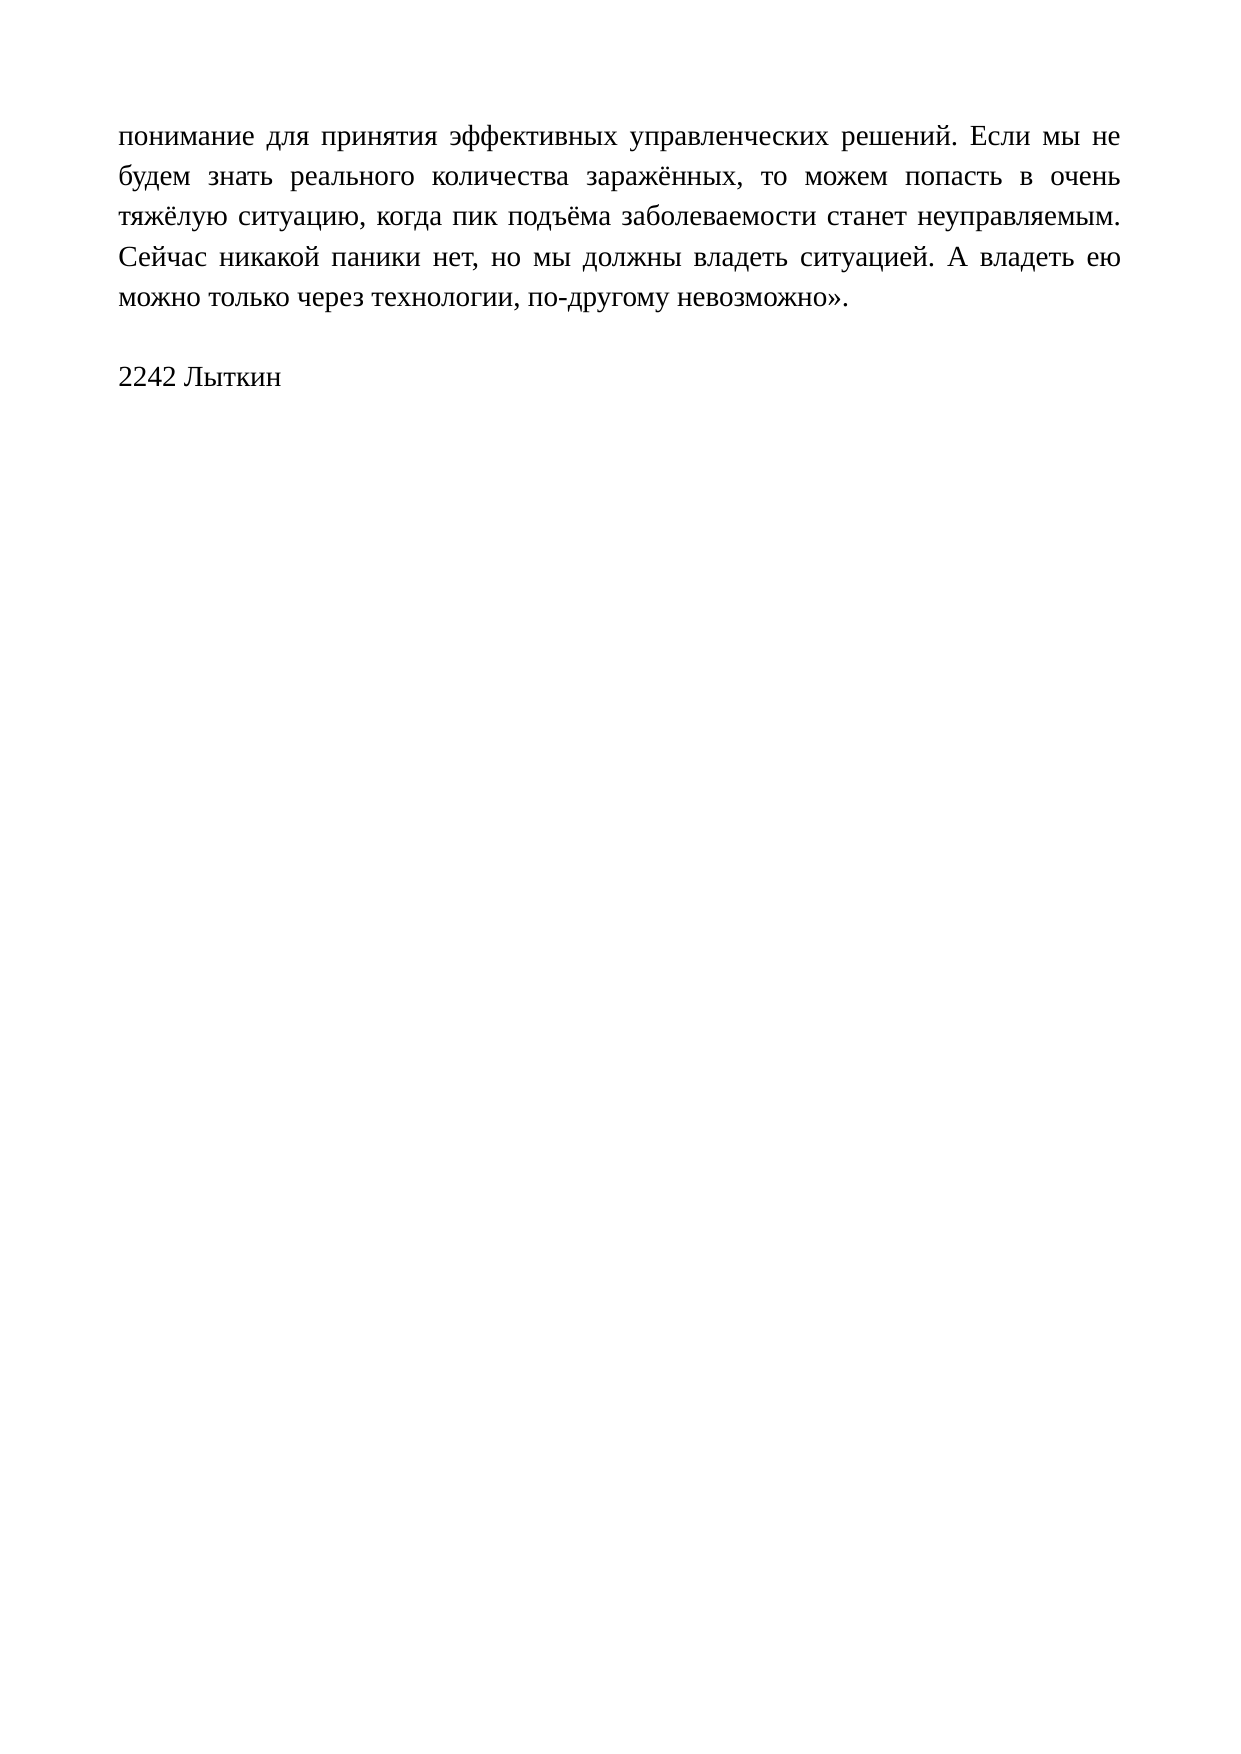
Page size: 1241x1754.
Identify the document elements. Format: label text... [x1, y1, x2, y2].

text понимание для принятия эффективных управленческих решений. Если мы не будем знать реального количества заражённых, то можем попасть в очень тяжёлую ситуацию, когда пик подъёма заболеваемости станет неуправляемым. Сейчас никакой паники нет, но мы должны владеть ситуацией. А владеть ею можно только через технологии, по-другому невозможно». [118, 118, 1122, 312]
text 2242 Лыткин [118, 359, 1122, 393]
